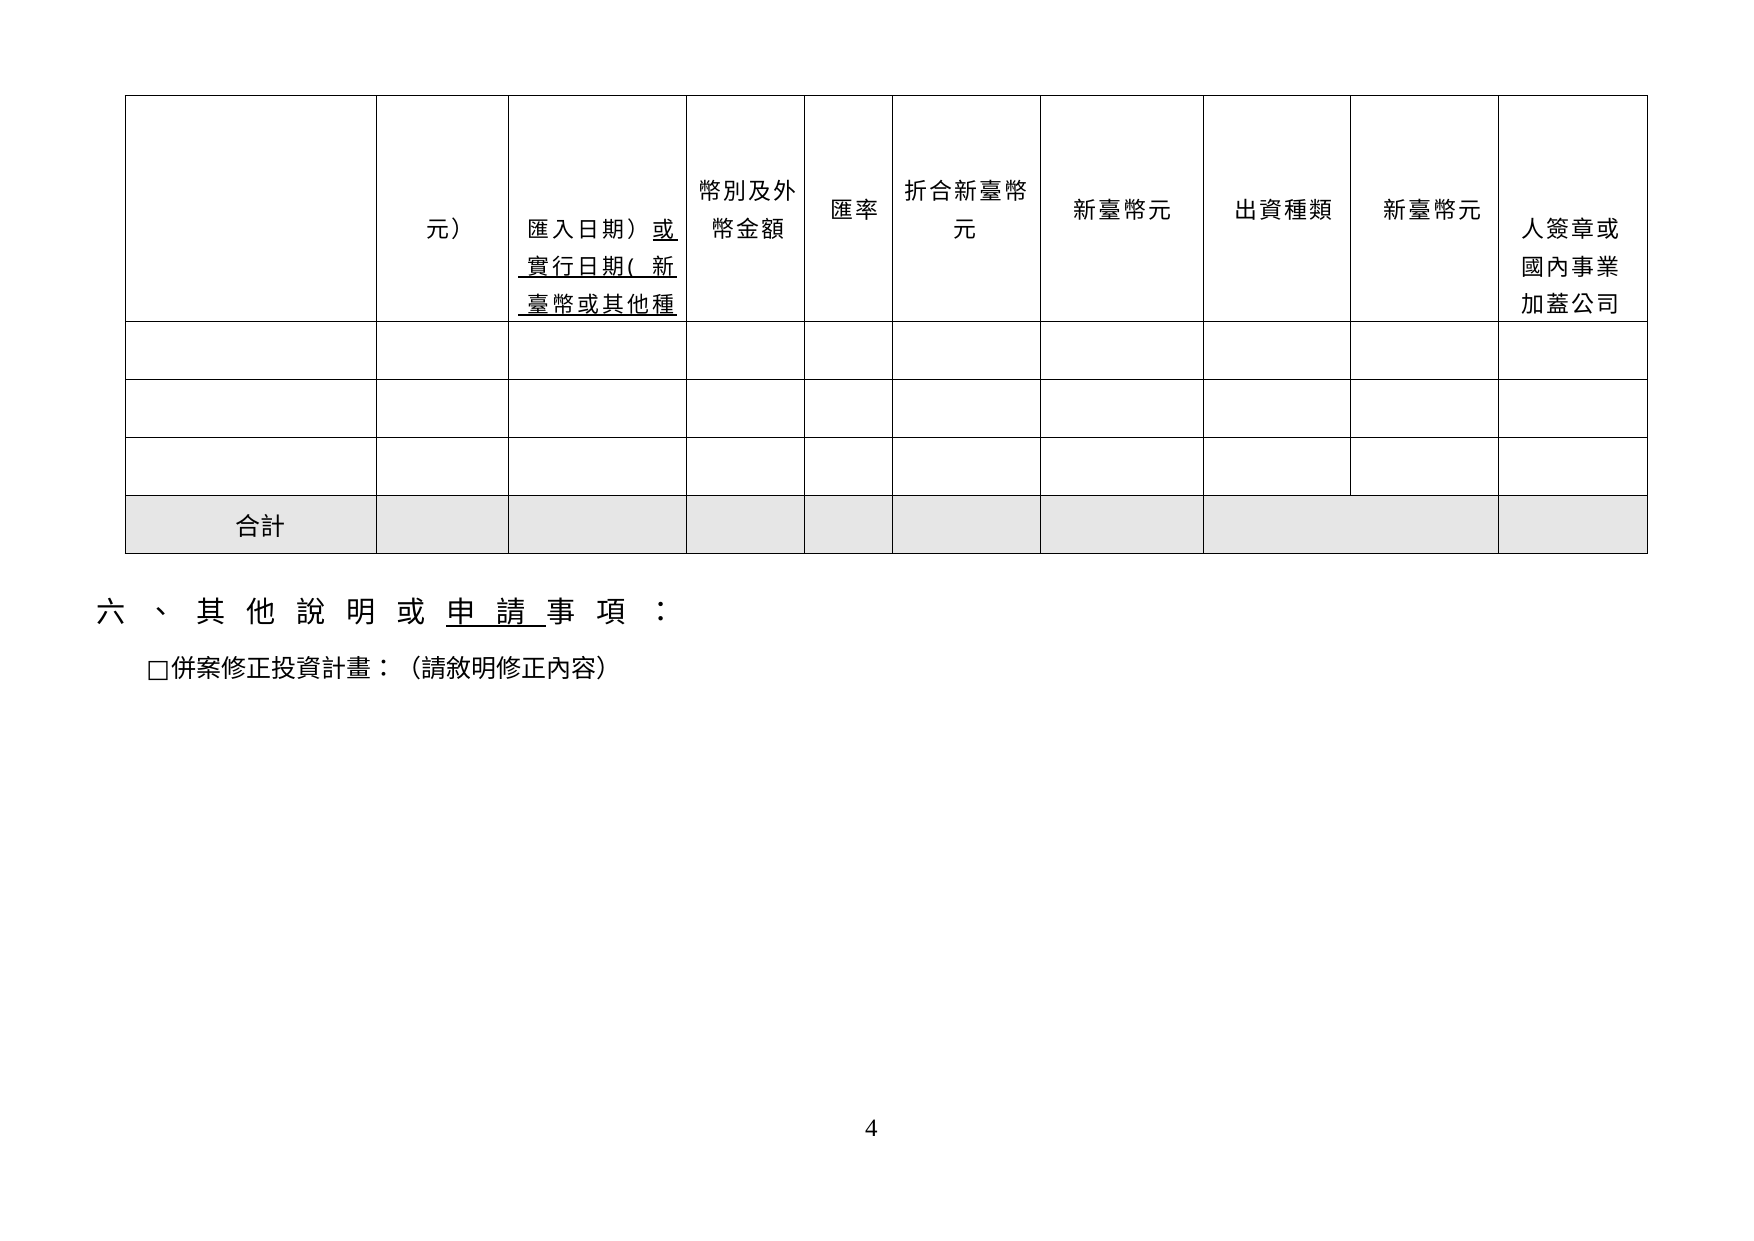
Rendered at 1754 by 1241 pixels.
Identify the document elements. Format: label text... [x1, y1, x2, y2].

table_cell 出資種類 [1204, 96, 1350, 321]
table_cell [1204, 496, 1498, 553]
table_cell [1499, 496, 1647, 553]
table_cell [1041, 380, 1203, 437]
table_cell [1204, 438, 1350, 495]
table_cell [126, 380, 376, 437]
table_cell [1499, 322, 1647, 379]
table_cell [377, 322, 508, 379]
table_cell [126, 438, 376, 495]
table_header 元） [377, 96, 508, 321]
table_cell [893, 380, 1040, 437]
table_header 結售臺幣日期 （原幣保留為匯入日期）或實行日期(新臺幣或其他種類出資) [509, 96, 686, 321]
table_cell [805, 496, 892, 553]
text □併案修正投資計畫：（請敘明修正內容） [96, 647, 1646, 685]
table_cell [509, 496, 686, 553]
table_cell [1041, 438, 1203, 495]
table_cell [126, 322, 376, 379]
text 六、其他說明或申請事項： [96, 572, 1646, 647]
table_cell [687, 322, 804, 379]
table_cell [1204, 380, 1350, 437]
table_cell [1499, 438, 1647, 495]
table_cell [805, 322, 892, 379]
table_cell [1499, 380, 1647, 437]
table_cell 折合新臺幣元 [893, 96, 1040, 321]
table_cell [687, 496, 804, 553]
table_cell [893, 322, 1040, 379]
table_cell 幣別及外幣金額 [687, 96, 804, 321]
table_header 投資人、投資代理人簽章或國內事業加蓋公司大小章 (同申請人) [1499, 96, 1647, 321]
table_cell 匯率 [805, 96, 892, 321]
table_cell 新臺幣元 [1351, 96, 1498, 321]
table_cell [893, 438, 1040, 495]
table_cell [1351, 438, 1498, 495]
table_cell [1041, 496, 1203, 553]
table_cell [1351, 322, 1498, 379]
table_cell [377, 496, 508, 553]
table_cell 合計 [126, 496, 376, 553]
table_cell [377, 380, 508, 437]
table_cell [377, 438, 508, 495]
table_cell [805, 438, 892, 495]
table_cell [805, 380, 892, 437]
table_cell [1351, 380, 1498, 437]
table_cell [509, 380, 686, 437]
table_cell [687, 438, 804, 495]
table_header [126, 96, 376, 321]
table_cell 新臺幣元 [1041, 96, 1203, 321]
table_cell [1041, 322, 1203, 379]
table_cell [687, 380, 804, 437]
table_cell [509, 438, 686, 495]
table_cell [1204, 322, 1350, 379]
table_cell [893, 496, 1040, 553]
table_cell [509, 322, 686, 379]
